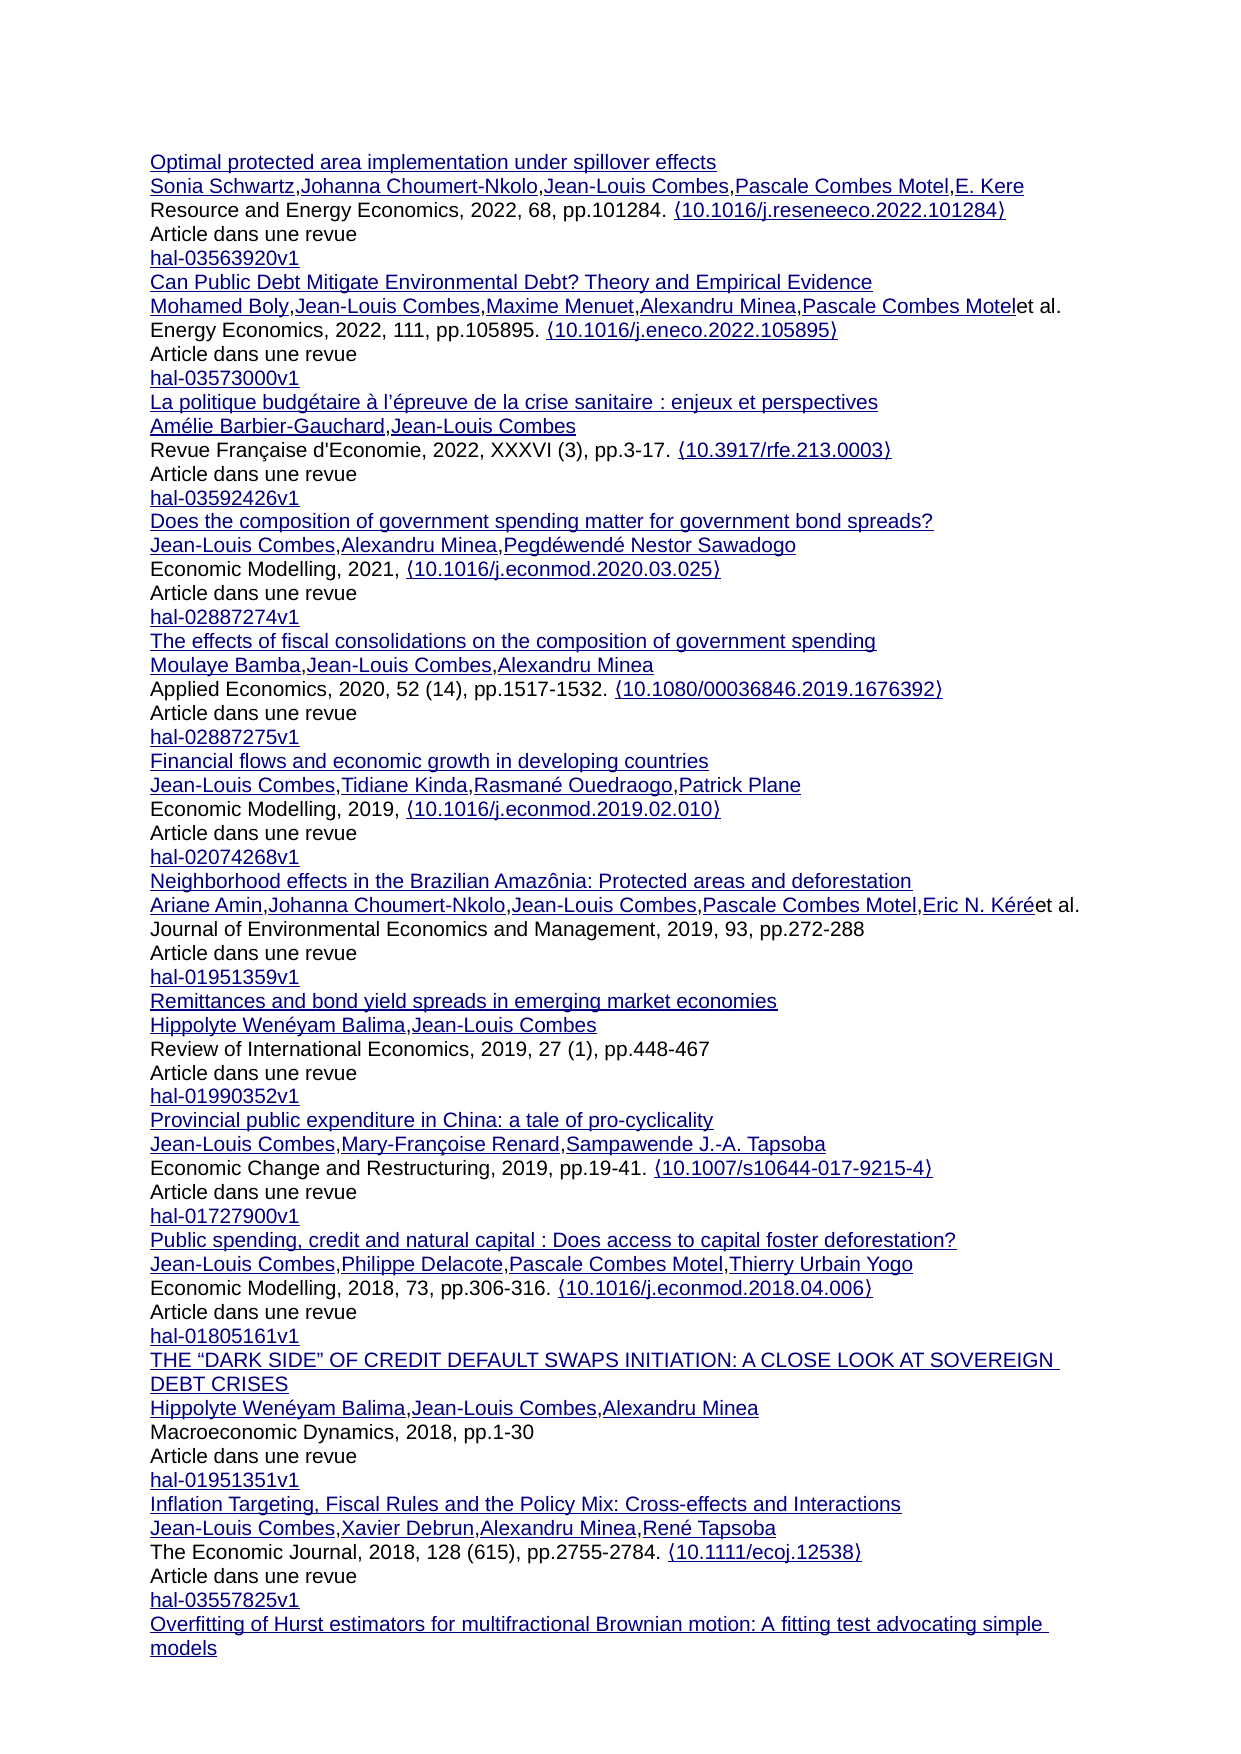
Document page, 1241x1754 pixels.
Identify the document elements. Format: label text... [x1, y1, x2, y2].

table_cell Can Public Debt Mitigate Environmental Debt? Theory and Empirical Evidence Mohamed Boly,Jean-Louis Combes,Maxime Menuet,Alexandru Minea,Pascale Combes Motelet al. Energy Economics, 2022, 111, pp.105895. ⟨10.1016/j.eneco.2022.105895⟩ Article dans une revue hal-03573000v1 [150, 270, 1090, 389]
table_cell Neighborhood effects in the Brazilian Amazônia: Protected areas and deforestation Ariane Amin,Johanna Choumert-Nkolo,Jean-Louis Combes,Pascale Combes Motel,Eric N. Kéréet al. Journal of Environmental Economics and Management, 2019, 93, pp.272-288 Article dans une revue hal-01951359v1 [150, 869, 1090, 988]
table_cell Provincial public expenditure in China: a tale of pro-cyclicality Jean-Louis Combes,Mary-Françoise Renard,Sampawende J.-A. Tapsoba Economic Change and Restructuring, 2019, pp.19-41. ⟨10.1007/s10644-017-9215-4⟩ Article dans une revue hal-01727900v1 [150, 1108, 1090, 1228]
table_cell Public spending, credit and natural capital : Does access to capital foster deforestation? Jean-Louis Combes,Philippe Delacote,Pascale Combes Motel,Thierry Urbain Yogo Economic Modelling, 2018, 73, pp.306-316. ⟨10.1016/j.econmod.2018.04.006⟩ Article dans une revue hal-01805161v1 [150, 1228, 1090, 1348]
table_cell Remittances and bond yield spreads in emerging market economies Hippolyte Wenéyam Balima,Jean-Louis Combes Review of International Economics, 2019, 27 (1), pp.448-467 Article dans une revue hal-01990352v1 [150, 989, 1090, 1108]
table_cell Optimal protected area implementation under spillover effects Sonia Schwartz,Johanna Choumert-Nkolo,Jean-Louis Combes,Pascale Combes Motel,E. Kere Resource and Energy Economics, 2022, 68, pp.101284. ⟨10.1016/j.reseneeco.2022.101284⟩ Article dans une revue hal-03563920v1 [150, 150, 1090, 270]
table_cell Inflation Targeting, Fiscal Rules and the Policy Mix: Cross‐effects and Interactions Jean-Louis Combes,Xavier Debrun,Alexandru Minea,René Tapsoba The Economic Journal, 2018, 128 (615), pp.2755-2784. ⟨10.1111/ecoj.12538⟩ Article dans une revue hal-03557825v1 [150, 1492, 1090, 1611]
table_cell Overfitting of Hurst estimators for multifractional Brownian motion: A fitting test advocating simple models [150, 1611, 1090, 1659]
table_cell La politique budgétaire à l’épreuve de la crise sanitaire : enjeux et perspectives Amélie Barbier-Gauchard,Jean-Louis Combes Revue Française d'Economie, 2022, XXXVI (3), pp.3-17. ⟨10.3917/rfe.213.0003⟩ Article dans une revue hal-03592426v1 [150, 390, 1090, 509]
table_cell The effects of fiscal consolidations on the composition of government spending Moulaye Bamba,Jean-Louis Combes,Alexandru Minea Applied Economics, 2020, 52 (14), pp.1517-1532. ⟨10.1080/00036846.2019.1676392⟩ Article dans une revue hal-02887275v1 [150, 629, 1090, 749]
table_cell THE “DARK SIDE” OF CREDIT DEFAULT SWAPS INITIATION: A CLOSE LOOK AT SOVEREIGN DEBT CRISES Hippolyte Wenéyam Balima,Jean-Louis Combes,Alexandru Minea Macroeconomic Dynamics, 2018, pp.1-30 Article dans une revue hal-01951351v1 [150, 1348, 1090, 1492]
table_cell Does the composition of government spending matter for government bond spreads? Jean-Louis Combes,Alexandru Minea,Pegdéwendé Nestor Sawadogo Economic Modelling, 2021, ⟨10.1016/j.econmod.2020.03.025⟩ Article dans une revue hal-02887274v1 [150, 509, 1090, 629]
table_cell Financial flows and economic growth in developing countries Jean-Louis Combes,Tidiane Kinda,Rasmané Ouedraogo,Patrick Plane Economic Modelling, 2019, ⟨10.1016/j.econmod.2019.02.010⟩ Article dans une revue hal-02074268v1 [150, 749, 1090, 869]
